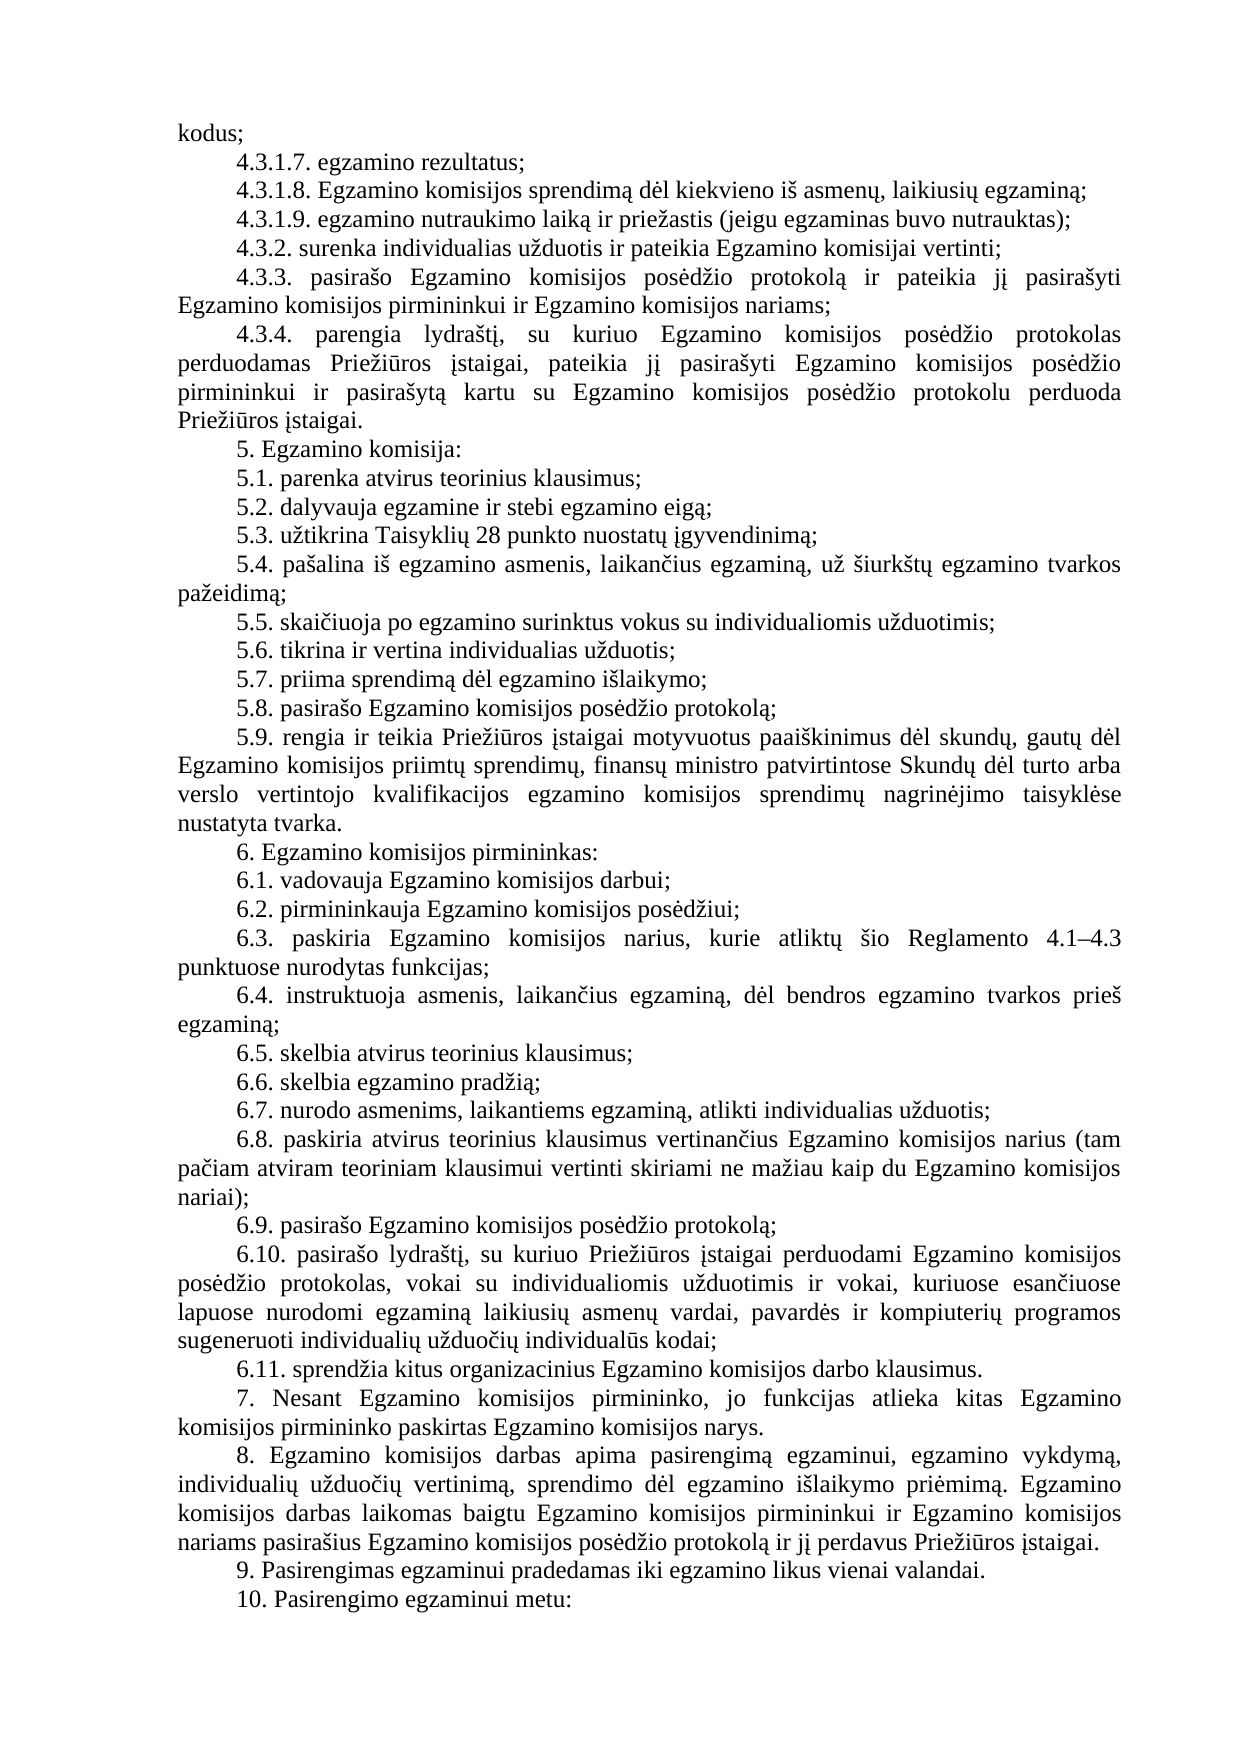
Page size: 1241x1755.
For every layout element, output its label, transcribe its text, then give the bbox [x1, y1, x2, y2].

text 6.10. pasirašo lydraštį, su kuriuo Priežiūros įstaigai perduodami Egzamino komisijos posėdžio protokolas, vokai su individualiomis užduotimis ir vokai, kuriuose esančiuose lapuose nurodomi egzaminą laikiusių asmenų vardai, pavardės ir kompiuterių programos sugeneruoti individualių užduočių individualūs kodai; [177, 1239, 1122, 1354]
text 4.3.1.7. egzamino rezultatus; [177, 147, 1122, 176]
text 5.7. priima sprendimą dėl egzamino išlaikymo; [177, 664, 1122, 693]
text kodus; [177, 118, 1122, 147]
text 5.1. parenka atvirus teorinius klausimus; [177, 463, 1122, 492]
text 5.4. pašalina iš egzamino asmenis, laikančius egzaminą, už šiurkštų egzamino tvarkos pažeidimą; [177, 549, 1122, 607]
text 4.3.3. pasirašo Egzamino komisijos posėdžio protokolą ir pateikia jį pasirašyti Egzamino komisijos pirmininkui ir Egzamino komisijos nariams; [177, 262, 1122, 319]
text 4.3.1.8. Egzamino komisijos sprendimą dėl kiekvieno iš asmenų, laikiusių egzaminą; [177, 176, 1122, 204]
text 4.3.2. surenka individualias užduotis ir pateikia Egzamino komisijai vertinti; [177, 233, 1122, 262]
text 5.8. pasirašo Egzamino komisijos posėdžio protokolą; [177, 693, 1122, 722]
text 6.6. skelbia egzamino pradžią; [177, 1067, 1122, 1096]
text 5.6. tikrina ir vertina individualias užduotis; [177, 636, 1122, 664]
text 6.4. instruktuoja asmenis, laikančius egzaminą, dėl bendros egzamino tvarkos prieš egzaminą; [177, 981, 1122, 1038]
text 5.3. užtikrina Taisyklių 28 punkto nuostatų įgyvendinimą; [177, 521, 1122, 549]
text 10. Pasirengimo egzaminui metu: [177, 1584, 1122, 1613]
text 6.3. paskiria Egzamino komisijos narius, kurie atliktų šio Reglamento 4.1–4.3 punktuose nurodytas funkcijas; [177, 923, 1122, 981]
text 5.5. skaičiuoja po egzamino surinktus vokus su individualiomis užduotimis; [177, 607, 1122, 636]
text 6.5. skelbia atvirus teorinius klausimus; [177, 1038, 1122, 1067]
text 7. Nesant Egzamino komisijos pirmininko, jo funkcijas atlieka kitas Egzamino komisijos pirmininko paskirtas Egzamino komisijos narys. [177, 1383, 1122, 1441]
text 6.8. paskiria atvirus teorinius klausimus vertinančius Egzamino komisijos narius (tam pačiam atviram teoriniam klausimui vertinti skiriami ne mažiau kaip du Egzamino komisijos nariai); [177, 1124, 1122, 1211]
text 9. Pasirengimas egzaminui pradedamas iki egzamino likus vienai valandai. [177, 1556, 1122, 1584]
text 5.2. dalyvauja egzamine ir stebi egzamino eigą; [177, 492, 1122, 521]
text 8. Egzamino komisijos darbas apima pasirengimą egzaminui, egzamino vykdymą, individualių užduočių vertinimą, sprendimo dėl egzamino išlaikymo priėmimą. Egzamino komisijos darbas laikomas baigtu Egzamino komisijos pirmininkui ir Egzamino komisijos nariams pasirašius Egzamino komisijos posėdžio protokolą ir jį perdavus Priežiūros įstaigai. [177, 1441, 1122, 1556]
text 6.2. pirmininkauja Egzamino komisijos posėdžiui; [177, 894, 1122, 923]
text 4.3.1.9. egzamino nutraukimo laiką ir priežastis (jeigu egzaminas buvo nutrauktas); [177, 204, 1122, 233]
text 4.3.4. parengia lydraštį, su kuriuo Egzamino komisijos posėdžio protokolas perduodamas Priežiūros įstaigai, pateikia jį pasirašyti Egzamino komisijos posėdžio pirmininkui ir pasirašytą kartu su Egzamino komisijos posėdžio protokolu perduoda Priežiūros įstaigai. [177, 319, 1122, 434]
text 6.9. pasirašo Egzamino komisijos posėdžio protokolą; [177, 1211, 1122, 1239]
text 6.11. sprendžia kitus organizacinius Egzamino komisijos darbo klausimus. [177, 1354, 1122, 1383]
text 5. Egzamino komisija: [177, 434, 1122, 463]
text 6.1. vadovauja Egzamino komisijos darbui; [177, 866, 1122, 894]
text 6.7. nurodo asmenims, laikantiems egzaminą, atlikti individualias užduotis; [177, 1096, 1122, 1124]
text 6. Egzamino komisijos pirmininkas: [177, 837, 1122, 866]
text 5.9. rengia ir teikia Priežiūros įstaigai motyvuotus paaiškinimus dėl skundų, gautų dėl Egzamino komisijos priimtų sprendimų, finansų ministro patvirtintose Skundų dėl turto arba verslo vertintojo kvalifikacijos egzamino komisijos sprendimų nagrinėjimo taisyklėse nustatyta tvarka. [177, 722, 1122, 837]
